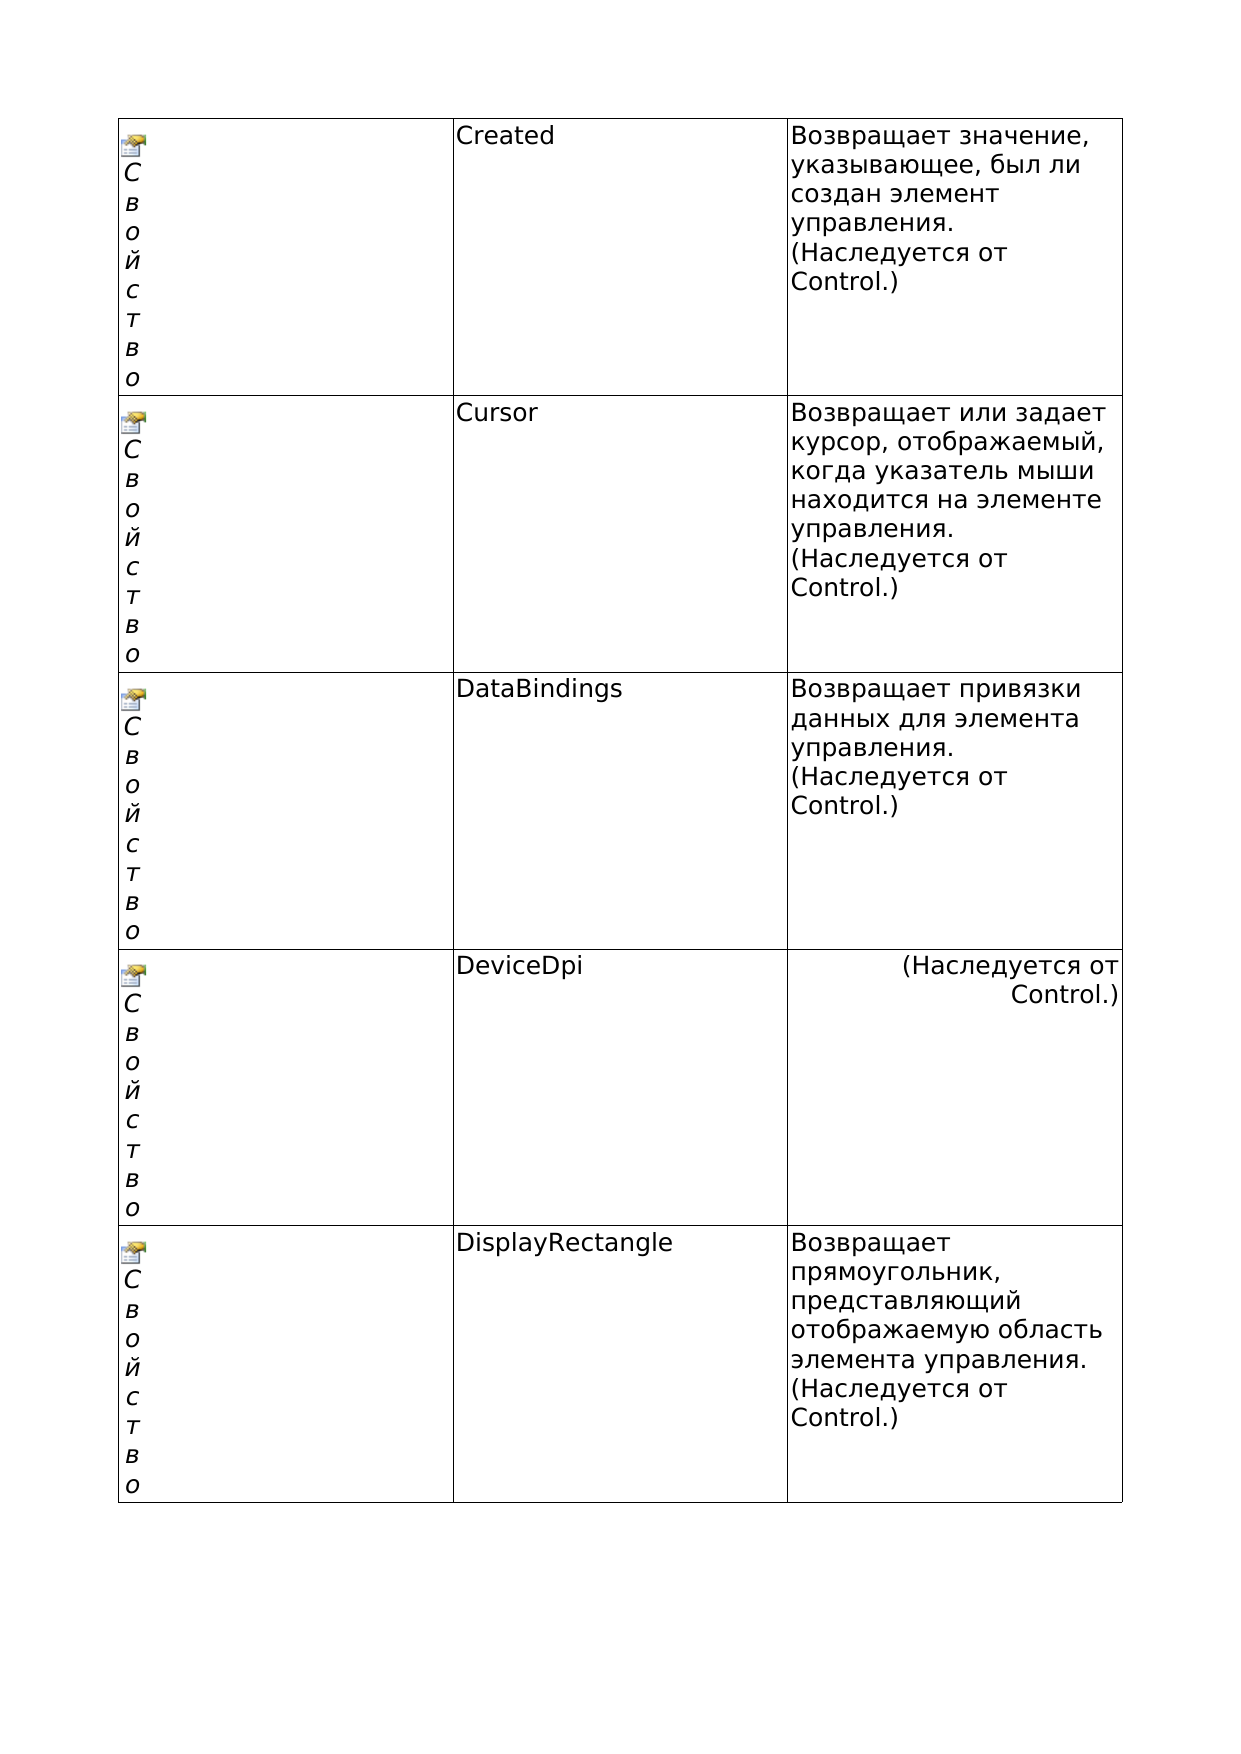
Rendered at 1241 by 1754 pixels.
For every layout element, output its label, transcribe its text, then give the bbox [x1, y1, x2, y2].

table_cell Возвращает привязки данных для элемента управления. (Наследуется от Control.) [788, 673, 1122, 948]
table_cell [119, 119, 453, 395]
table_cell Created [454, 119, 787, 395]
table_cell [119, 1226, 453, 1502]
table_cell DataBindings [454, 673, 787, 948]
table_cell (Наследуется от Control.) [788, 950, 1122, 1225]
table_cell DisplayRectangle [454, 1226, 787, 1502]
table_cell Возвращает или задает курсор, отображаемый, когда указатель мыши находится на элементе управления. (Наследуется от Control.) [788, 396, 1122, 672]
table_cell [119, 396, 453, 672]
table_cell [119, 673, 453, 948]
table_cell Возвращает прямоугольник, представляющий отображаемую область элемента управления. (Наследуется от Control.) [788, 1226, 1122, 1502]
table_cell Возвращает значение, указывающее, был ли создан элемент управления. (Наследуется от Control.) [788, 119, 1122, 395]
picture [121, 133, 147, 159]
table_cell [119, 950, 453, 1225]
table_cell DeviceDpi [454, 950, 787, 1225]
picture [121, 1240, 147, 1266]
picture [121, 963, 147, 989]
picture [121, 687, 147, 713]
picture [121, 410, 147, 436]
table_cell Cursor [454, 396, 787, 672]
